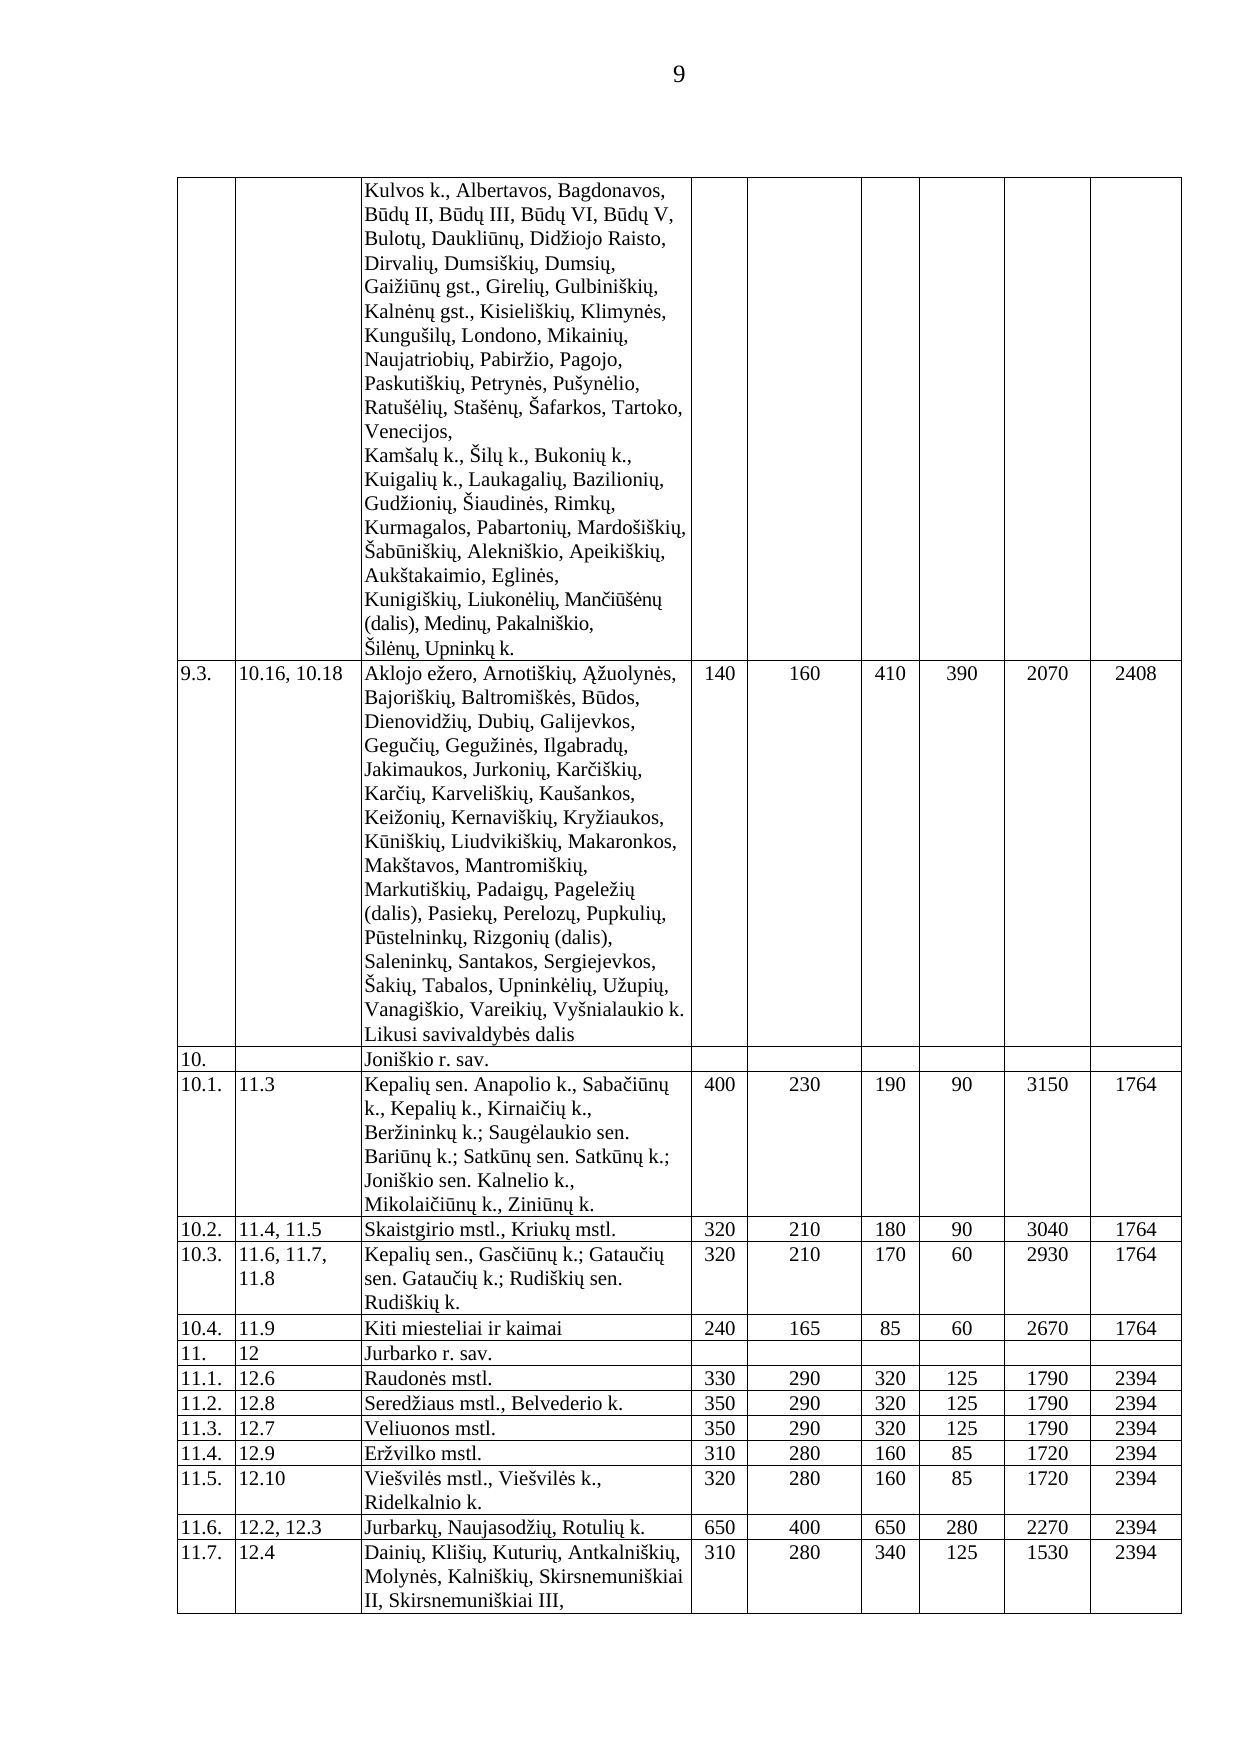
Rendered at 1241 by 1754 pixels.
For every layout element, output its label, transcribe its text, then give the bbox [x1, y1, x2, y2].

table_cell 2394 [1091, 1540, 1181, 1612]
table_cell 2394 [1091, 1441, 1181, 1465]
table_cell 1764 [1091, 1217, 1181, 1241]
table_cell 320 [862, 1366, 919, 1390]
table_cell [178, 178, 235, 659]
table_cell 1764 [1091, 1072, 1181, 1216]
table_cell 125 [920, 1366, 1004, 1390]
table_cell 280 [748, 1441, 861, 1465]
table_cell [692, 1341, 747, 1364]
table_cell 11.3 [236, 1072, 361, 1216]
table_cell [920, 178, 1004, 659]
table_cell 12.8 [236, 1391, 361, 1415]
table_cell 650 [862, 1515, 919, 1539]
table_cell 11.1. [178, 1366, 235, 1390]
table_cell 2394 [1091, 1515, 1181, 1539]
table_cell 125 [920, 1540, 1004, 1612]
table_cell Kulvos k., Albertavos, Bagdonavos, Būdų II, Būdų III, Būdų VI, Būdų V, Bulotų, Daukliūnų, Didžiojo Raisto, Dirvalių, Dumsiškių, Dumsių, Gaižiūnų gst., Girelių, Gulbiniškių, Kalnėnų gst., Kisieliškių, Klimynės, Kungušilų, Londono, Mikainių, Naujatriobių, Pabiržio, Pagojo, Paskutiškių, Petrynės, Pušynėlio, Ratušėlių, Stašėnų, Šafarkos, Tartoko, Venecijos, Kamšalų k., Šilų k., Bukonių k., Kuigalių k., Laukagalių, Bazilionių, Gudžionių, Šiaudinės, Rimkų, Kurmagalos, Pabartonių, Mardošiškių, Šabūniškių, Alekniškio, Apeikiškių, Aukštakaimio, Eglinės, Kunigiškių, Liukonėlių, Mančiūšėnų (dalis), Medinų, Pakalniškio, Šilėnų, Upninkų k. [362, 178, 691, 659]
table_cell Veliuonos mstl. [362, 1416, 691, 1440]
table_cell Dainių, Klišių, Kuturių, Antkalniškių, Molynės, Kalniškių, Skirsnemuniškiai II, Skirsnemuniškiai III, [362, 1540, 691, 1612]
table_cell 2930 [1005, 1242, 1090, 1314]
table_cell Jurbarkų, Naujasodžių, Rotulių k. [362, 1515, 691, 1539]
table_cell 11. [178, 1341, 235, 1364]
table_cell [920, 1047, 1004, 1071]
table_cell 210 [748, 1217, 861, 1241]
table_cell [236, 178, 361, 659]
table_cell 10.3. [178, 1242, 235, 1314]
table_cell [1091, 1047, 1181, 1071]
table_cell 230 [748, 1072, 861, 1216]
table_cell 320 [862, 1391, 919, 1415]
table_cell 210 [748, 1242, 861, 1314]
table_cell [920, 1341, 1004, 1364]
table_cell 320 [862, 1416, 919, 1440]
table_cell 240 [692, 1315, 747, 1339]
table_cell 400 [692, 1072, 747, 1216]
table_cell 11.4, 11.5 [236, 1217, 361, 1241]
table_cell 340 [862, 1540, 919, 1612]
table_cell 1790 [1005, 1366, 1090, 1390]
table_cell 330 [692, 1366, 747, 1390]
table_cell 12.7 [236, 1416, 361, 1440]
table_cell 2394 [1091, 1366, 1181, 1390]
table_cell 290 [748, 1366, 861, 1390]
table_cell 11.5. [178, 1466, 235, 1514]
table_cell 280 [920, 1515, 1004, 1539]
table_cell 12.2, 12.3 [236, 1515, 361, 1539]
table_cell 1764 [1091, 1315, 1181, 1339]
table_cell [1005, 1047, 1090, 1071]
table_cell 1790 [1005, 1391, 1090, 1415]
table_cell 410 [862, 661, 919, 1046]
table_cell 9.3. [178, 661, 235, 1046]
table_cell 400 [748, 1515, 861, 1539]
table_cell [692, 1047, 747, 1071]
table_cell Viešvilės mstl., Viešvilės k., Ridelkalnio k. [362, 1466, 691, 1514]
table_cell Jurbarko r. sav. [362, 1341, 691, 1364]
table_cell 2670 [1005, 1315, 1090, 1339]
table_cell 12 [236, 1341, 361, 1364]
table_cell 3040 [1005, 1217, 1090, 1241]
table_cell 160 [748, 661, 861, 1046]
table_cell 1720 [1005, 1441, 1090, 1465]
table_cell 10.1. [178, 1072, 235, 1216]
table_cell 2270 [1005, 1515, 1090, 1539]
table_cell 310 [692, 1540, 747, 1612]
table_cell [748, 178, 861, 659]
table_cell 90 [920, 1072, 1004, 1216]
table_cell 11.6. [178, 1515, 235, 1539]
table_cell 320 [692, 1217, 747, 1241]
table_cell 11.3. [178, 1416, 235, 1440]
table_cell 390 [920, 661, 1004, 1046]
table_cell [1005, 178, 1090, 659]
table_cell Skaistgirio mstl., Kriukų mstl. [362, 1217, 691, 1241]
table_cell [692, 178, 747, 659]
table_cell 11.7. [178, 1540, 235, 1612]
table_cell Aklojo ežero, Arnotiškių, Ąžuolynės, Bajoriškių, Baltromiškės, Būdos, Dienovidžių, Dubių, Galijevkos, Gegučių, Gegužinės, Ilgabradų, Jakimaukos, Jurkonių, Karčiškių, Karčių, Karveliškių, Kaušankos, Keižonių, Kernaviškių, Kryžiaukos, Kūniškių, Liudvikiškių, Makaronkos, Makštavos, Mantromiškių, Markutiškių, Padaigų, Pageležių (dalis), Pasiekų, Perelozų, Pupkulių, Pūstelninkų, Rizgonių (dalis), Saleninkų, Santakos, Sergiejevkos, Šakių, Tabalos, Upninkėlių, Užupių, Vanagiškio, Vareikių, Vyšnialaukio k. Likusi savivaldybės dalis [362, 661, 691, 1046]
table_cell [236, 1047, 361, 1071]
table_cell [862, 1047, 919, 1071]
table_cell 2408 [1091, 661, 1181, 1046]
table_cell 170 [862, 1242, 919, 1314]
table_cell [862, 1341, 919, 1364]
table_cell [1005, 1341, 1090, 1364]
table_cell Seredžiaus mstl., Belvederio k. [362, 1391, 691, 1415]
table_cell 180 [862, 1217, 919, 1241]
table_cell 11.2. [178, 1391, 235, 1415]
table_cell 60 [920, 1242, 1004, 1314]
table_cell [748, 1047, 861, 1071]
table_cell 280 [748, 1466, 861, 1514]
table_cell 10. [178, 1047, 235, 1071]
table_cell Eržvilko mstl. [362, 1441, 691, 1465]
table_cell 85 [920, 1466, 1004, 1514]
table_cell 11.9 [236, 1315, 361, 1339]
table_cell 12.9 [236, 1441, 361, 1465]
table_cell 1530 [1005, 1540, 1090, 1612]
table_cell 12.4 [236, 1540, 361, 1612]
table_cell 85 [920, 1441, 1004, 1465]
table_cell 10.2. [178, 1217, 235, 1241]
table_cell 90 [920, 1217, 1004, 1241]
table_cell Joniškio r. sav. [362, 1047, 691, 1071]
table_cell 125 [920, 1391, 1004, 1415]
table_cell 11.6, 11.7, 11.8 [236, 1242, 361, 1314]
table_cell 12.6 [236, 1366, 361, 1390]
table_cell 290 [748, 1391, 861, 1415]
table_cell [748, 1341, 861, 1364]
table_cell 2394 [1091, 1416, 1181, 1440]
table_cell 290 [748, 1416, 861, 1440]
table_cell 165 [748, 1315, 861, 1339]
table_cell Kiti miesteliai ir kaimai [362, 1315, 691, 1339]
table_cell 2394 [1091, 1466, 1181, 1514]
table_cell 280 [748, 1540, 861, 1612]
table_cell Raudonės mstl. [362, 1366, 691, 1390]
table_cell 12.10 [236, 1466, 361, 1514]
table_cell [862, 178, 919, 659]
table_cell 125 [920, 1416, 1004, 1440]
table_cell 190 [862, 1072, 919, 1216]
table_cell 320 [692, 1466, 747, 1514]
table_cell Kepalių sen., Gasčiūnų k.; Gataučių sen. Gataučių k.; Rudiškių sen. Rudiškių k. [362, 1242, 691, 1314]
table_cell 350 [692, 1416, 747, 1440]
table_cell Kepalių sen. Anapolio k., Sabačiūnų k., Kepalių k., Kirnaičių k., Beržininkų k.; Saugėlaukio sen. Bariūnų k.; Satkūnų sen. Satkūnų k.; Joniškio sen. Kalnelio k., Mikolaičiūnų k., Ziniūnų k. [362, 1072, 691, 1216]
table_cell 1764 [1091, 1242, 1181, 1314]
table_cell 350 [692, 1391, 747, 1415]
table_cell 1790 [1005, 1416, 1090, 1440]
table_cell 60 [920, 1315, 1004, 1339]
table_cell 320 [692, 1242, 747, 1314]
table_cell 160 [862, 1441, 919, 1465]
table_cell [1091, 178, 1181, 659]
table_cell 650 [692, 1515, 747, 1539]
table_cell 10.16, 10.18 [236, 661, 361, 1046]
table_cell 10.4. [178, 1315, 235, 1339]
table_cell 3150 [1005, 1072, 1090, 1216]
table_cell 1720 [1005, 1466, 1090, 1514]
table_cell 2394 [1091, 1391, 1181, 1415]
table_cell 140 [692, 661, 747, 1046]
table_cell 2070 [1005, 661, 1090, 1046]
table_cell [1091, 1341, 1181, 1364]
table_cell 11.4. [178, 1441, 235, 1465]
table_cell 85 [862, 1315, 919, 1339]
table_cell 160 [862, 1466, 919, 1514]
table_cell 310 [692, 1441, 747, 1465]
